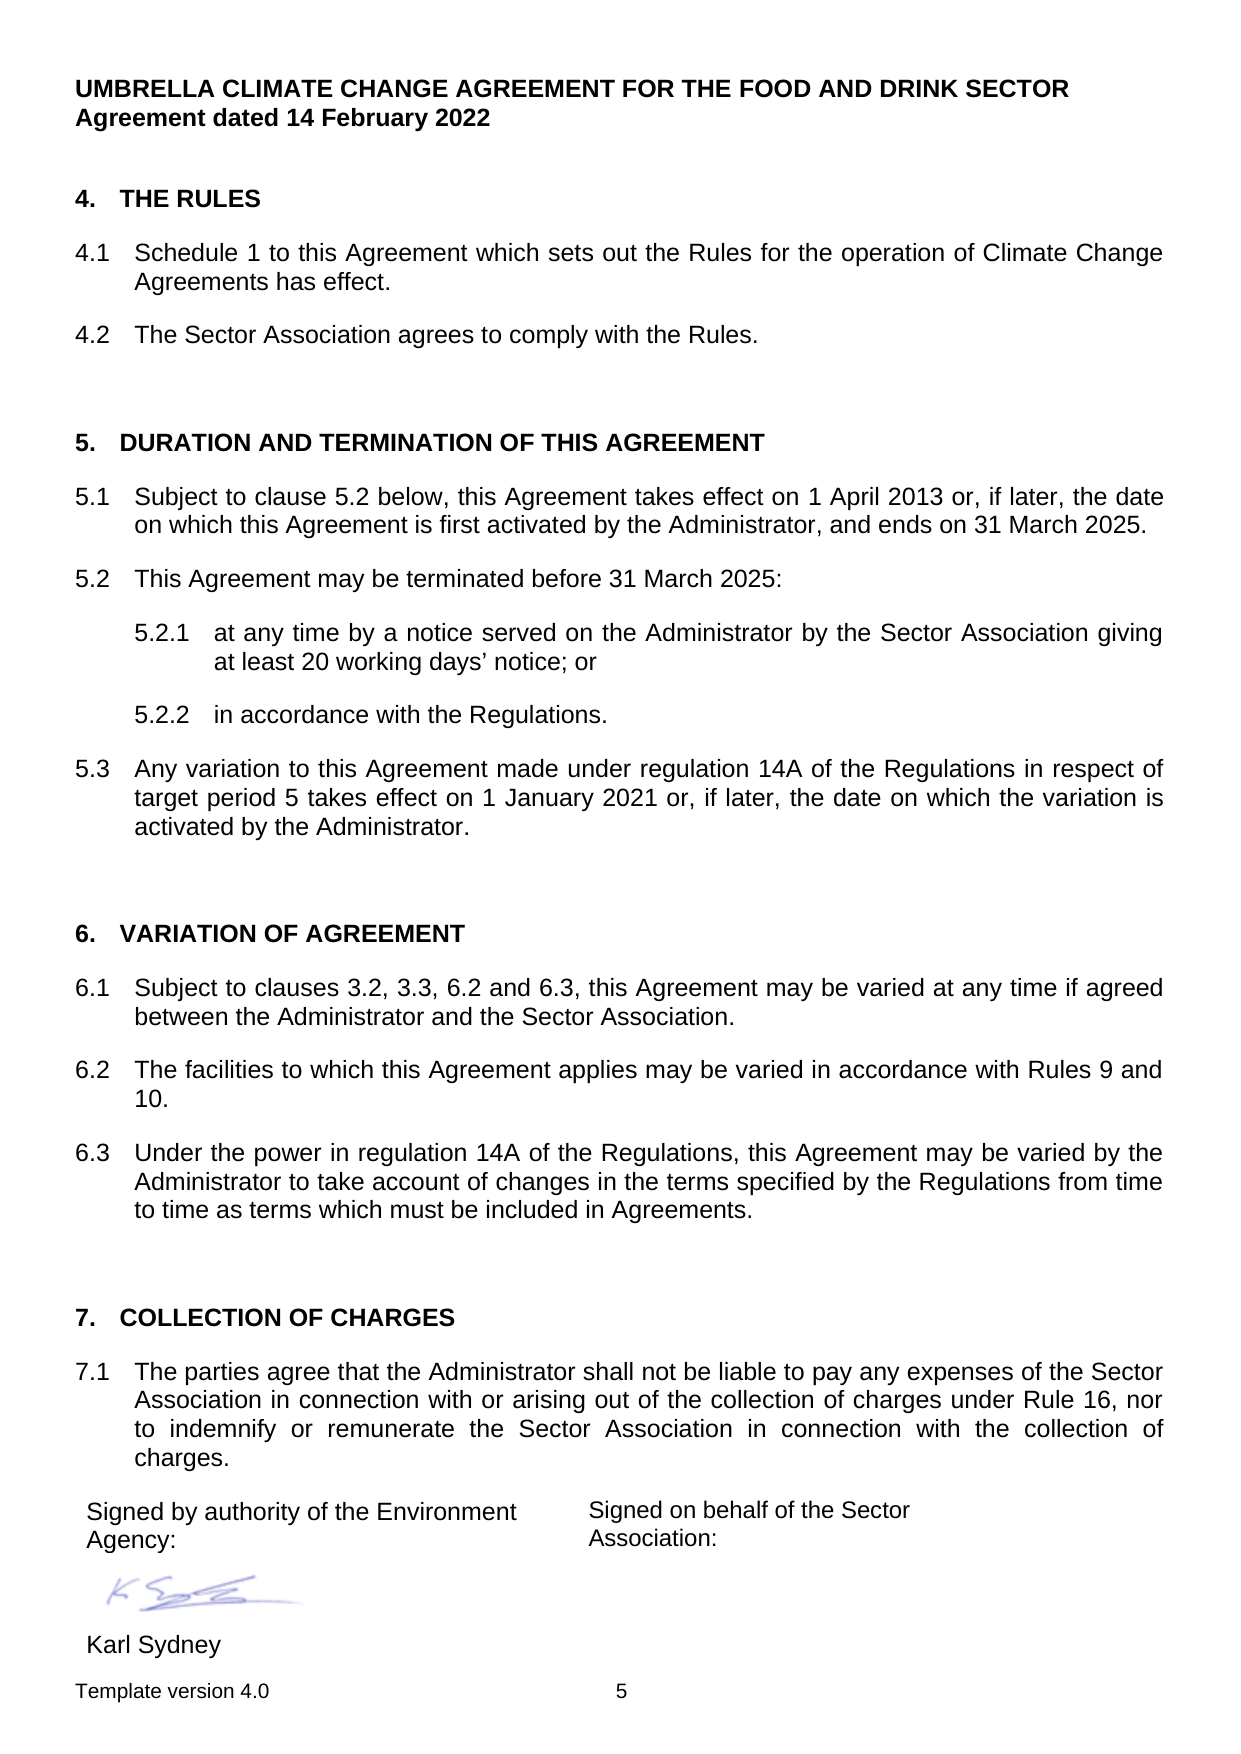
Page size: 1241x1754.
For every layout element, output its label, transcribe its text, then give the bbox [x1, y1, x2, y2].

table_cell Karl Sydney [75, 1554, 577, 1659]
list Subject to clause 5.2 below, this Agreement takes effect on 1 April 2013 or, if later, the date on which this Agreement is first activated by the Administrator, and ends on 31 March 2025. [75, 481, 1165, 539]
table_cell [577, 1554, 1029, 1659]
list VARIATION OF AGREEMENT [75, 919, 1165, 948]
list This Agreement may be terminated before 31 March 2025: [75, 564, 1165, 593]
table_header Signed by authority of the Environment Agency: [75, 1496, 577, 1554]
list Subject to clauses 3.2, 3.3, 6.2 and 6.3, this Agreement may be varied at any time if agreed between the Administrator and the Sector Association. [75, 973, 1165, 1030]
list The facilities to which this Agreement applies may be varied in accordance with Rules 9 and 10. [75, 1055, 1165, 1113]
list Under the power in regulation 14A of the Regulations, this Agreement may be varied by the Administrator to take account of changes in the terms specified by the Regulations from time to time as terms which must be included in Agreements. [75, 1138, 1165, 1224]
table_header Signed on behalf of the Sector Association: [577, 1496, 1029, 1554]
list DURATION AND TERMINATION OF THIS AGREEMENT [75, 428, 1165, 456]
list Any variation to this Agreement made under regulation 14A of the Regulations in respect of target period 5 takes effect on 1 January 2021 or, if later, the date on which the variation is activated by the Administrator. [75, 754, 1165, 840]
list Schedule 1 to this Agreement which sets out the Rules for the operation of Climate Change Agreements has effect. [75, 238, 1165, 295]
list THE RULES [75, 184, 1165, 213]
list The Sector Association agrees to comply with the Rules. [75, 320, 1165, 349]
list at any time by a notice served on the Administrator by the Sector Association giving at least 20 working days’ notice; or [134, 618, 1165, 675]
list COLLECTION OF CHARGES [75, 1303, 1165, 1331]
list in accordance with the Regulations. [134, 700, 1165, 729]
list The parties agree that the Administrator shall not be liable to pay any expenses of the Sector Association in connection with or arising out of the collection of charges under Rule 16, nor to indemnify or remunerate the Sector Association in connection with the collection of charges. [75, 1356, 1165, 1471]
